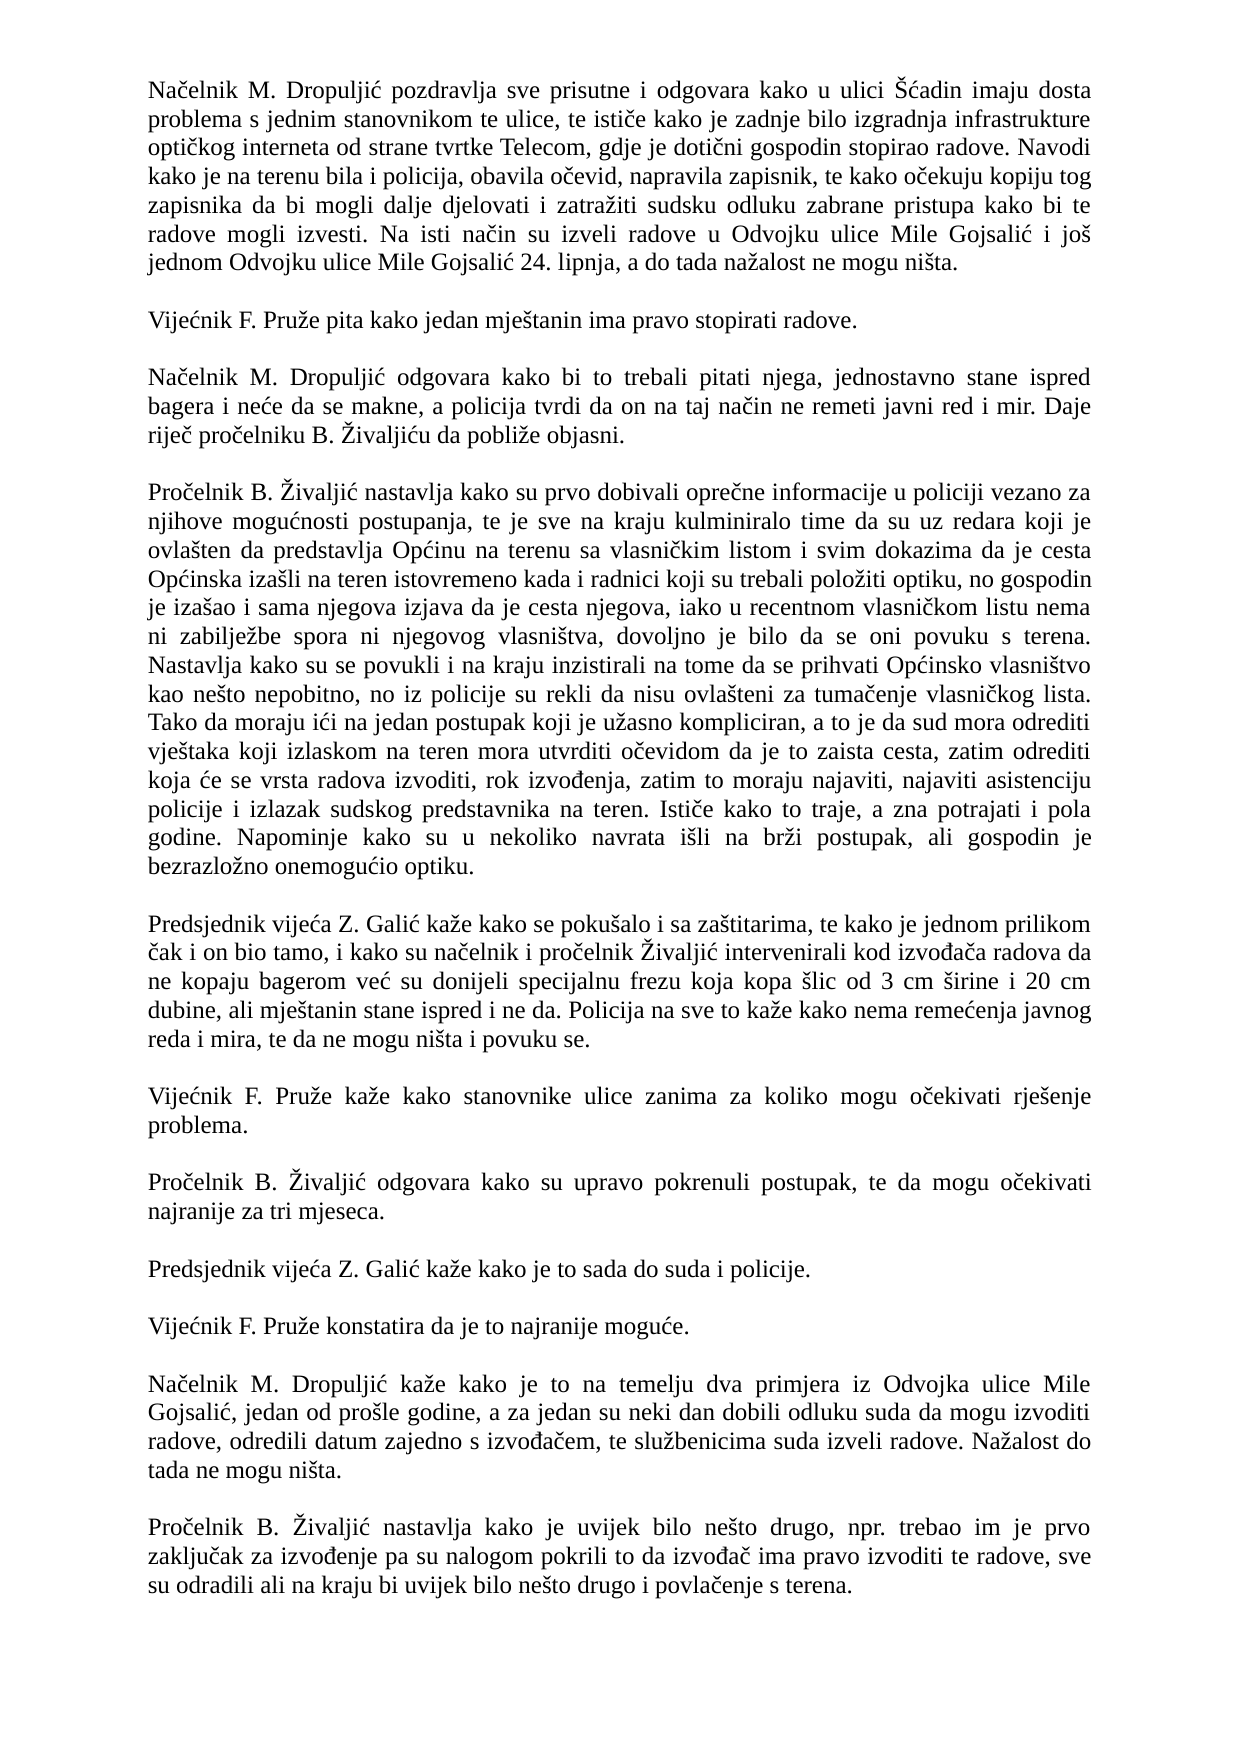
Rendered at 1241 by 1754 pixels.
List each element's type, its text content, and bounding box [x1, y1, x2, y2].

text Predsjednik vijeća Z. Galić kaže kako je to sada do suda i policije. [148, 1254, 1092, 1282]
text Pročelnik B. Živaljić nastavlja kako su prvo dobivali oprečne informacije u policiji vezano za njihove mogućnosti postupanja, te je sve na kraju kulminiralo time da su uz redara koji je ovlašten da predstavlja Općinu na terenu sa vlasničkim listom i svim dokazima da je cesta Općinska izašli na teren istovremeno kada i radnici koji su trebali položiti optiku, no gospodin je izašao i sama njegova izjava da je cesta njegova, iako u recentnom vlasničkom listu nema ni zabilježbe spora ni njegovog vlasništva, dovoljno je bilo da se oni povuku s terena. Nastavlja kako su se povukli i na kraju inzistirali na tome da se prihvati Općinsko vlasništvo kao nešto nepobitno, no iz policije su rekli da nisu ovlašteni za tumačenje vlasničkog lista. Tako da moraju ići na jedan postupak koji je užasno kompliciran, a to je da sud mora odrediti vještaka koji izlaskom na teren mora utvrditi očevidom da je to zaista cesta, zatim odrediti koja će se vrsta radova izvoditi, rok izvođenja, zatim to moraju najaviti, najaviti asistenciju policije i izlazak sudskog predstavnika na teren. Ističe kako to traje, a zna potrajati i pola godine. Napominje kako su u nekoliko navrata išli na brži postupak, ali gospodin je bezrazložno onemogućio optiku. [148, 477, 1092, 880]
text Načelnik M. Dropuljić odgovara kako bi to trebali pitati njega, jednostavno stane ispred bagera i neće da se makne, a policija tvrdi da on na taj način ne remeti javni red i mir. Daje riječ pročelniku B. Živaljiću da pobliže objasni. [148, 362, 1092, 449]
text Vijećnik F. Pruže pita kako jedan mještanin ima pravo stopirati radove. [148, 305, 1092, 334]
text Načelnik M. Dropuljić kaže kako je to na temelju dva primjera iz Odvojka ulice Mile Gojsalić, jedan od prošle godine, a za jedan su neki dan dobili odluku suda da mogu izvoditi radove, odredili datum zajedno s izvođačem, te službenicima suda izveli radove. Nažalost do tada ne mogu ništa. [148, 1369, 1092, 1484]
text Predsjednik vijeća Z. Galić kaže kako se pokušalo i sa zaštitarima, te kako je jednom prilikom čak i on bio tamo, i kako su načelnik i pročelnik Živaljić intervenirali kod izvođača radova da ne kopaju bagerom već su donijeli specijalnu frezu koja kopa šlic od 3 cm širine i 20 cm dubine, ali mještanin stane ispred i ne da. Policija na sve to kaže kako nema remećenja javnog reda i mira, te da ne mogu ništa i povuku se. [148, 909, 1092, 1052]
text Načelnik M. Dropuljić pozdravlja sve prisutne i odgovara kako u ulici Šćadin imaju dosta problema s jednim stanovnikom te ulice, te ističe kako je zadnje bilo izgradnja infrastrukture optičkog interneta od strane tvrtke Telecom, gdje je dotični gospodin stopirao radove. Navodi kako je na terenu bila i policija, obavila očevid, napravila zapisnik, te kako očekuju kopiju tog zapisnika da bi mogli dalje djelovati i zatražiti sudsku odluku zabrane pristupa kako bi te radove mogli izvesti. Na isti način su izveli radove u Odvojku ulice Mile Gojsalić i još jednom Odvojku ulice Mile Gojsalić 24. lipnja, a do tada nažalost ne mogu ništa. [148, 75, 1092, 276]
text Pročelnik B. Živaljić odgovara kako su upravo pokrenuli postupak, te da mogu očekivati najranije za tri mjeseca. [148, 1167, 1092, 1225]
text Vijećnik F. Pruže kaže kako stanovnike ulice zanima za koliko mogu očekivati rješenje problema. [148, 1081, 1092, 1139]
text Vijećnik F. Pruže konstatira da je to najranije moguće. [148, 1311, 1092, 1340]
text Pročelnik B. Živaljić nastavlja kako je uvijek bilo nešto drugo, npr. trebao im je prvo zaključak za izvođenje pa su nalogom pokrili to da izvođač ima pravo izvoditi te radove, sve su odradili ali na kraju bi uvijek bilo nešto drugo i povlačenje s terena. [148, 1512, 1092, 1599]
